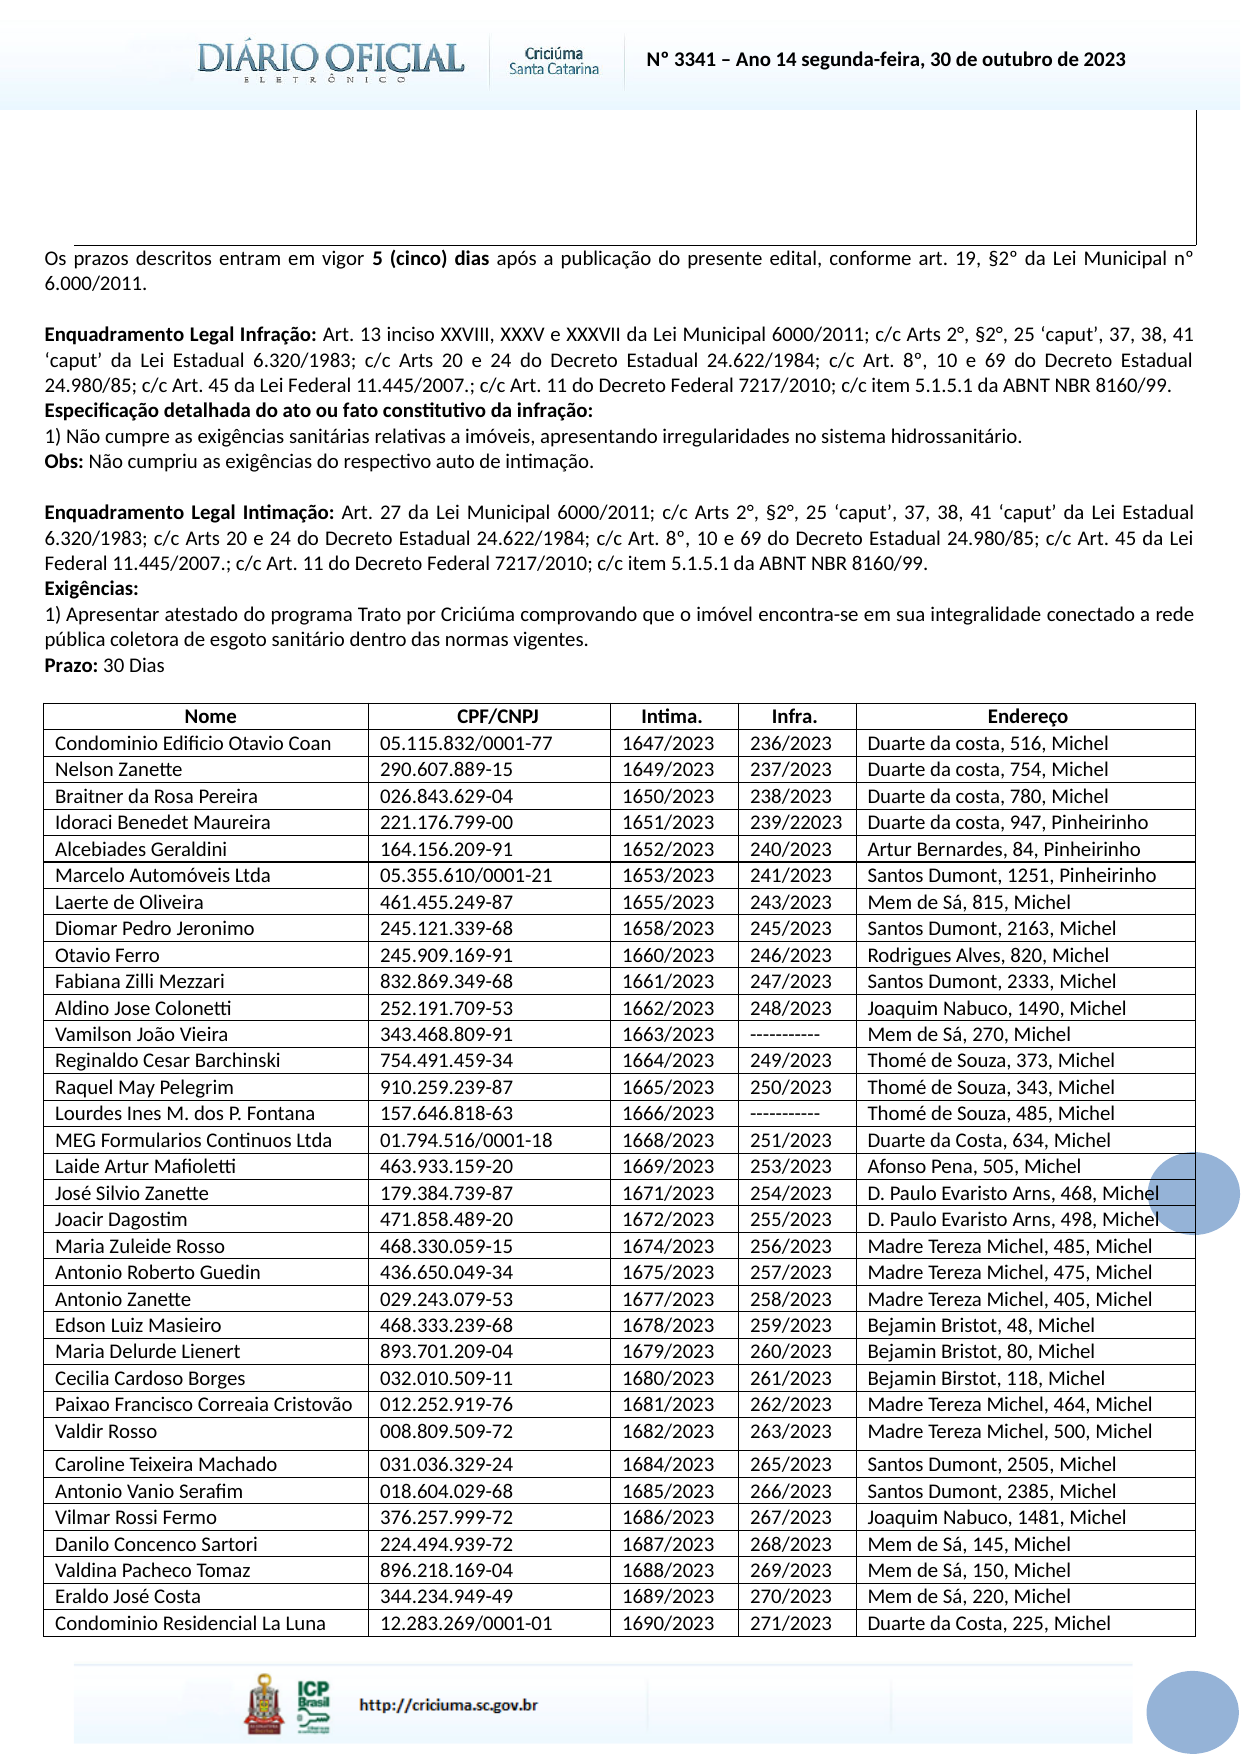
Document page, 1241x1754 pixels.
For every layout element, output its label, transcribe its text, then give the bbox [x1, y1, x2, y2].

text Enquadramento Legal Intimação: Art. 27 da Lei Municipal 6000/2011; c/c Arts 2°, §2°, 25 ‘caput’, 37, 38, 41 ‘caput’ da Lei Estadual 6.320/1983; c/c Arts 20 e 24 do Decreto Estadual 24.622/1984; c/c Art. 8º, 10 e 69 do Decreto Estadual 24.980/85; c/c Art. 45 da Lei Federal 11.445/2007.; c/c Art. 11 do Decreto Federal 7217/2010; c/c item 5.1.5.1 da ABNT NBR 8160/99. [44, 499, 1196, 576]
table_cell 343.468.809-91 [369, 1021, 610, 1047]
table_cell 267/2023 [739, 1504, 856, 1530]
table_cell 01.794.516/0001-18 [369, 1127, 610, 1152]
table_cell 1663/2023 [611, 1021, 738, 1047]
table_cell 1653/2023 [611, 863, 738, 888]
table_cell 1674/2023 [611, 1233, 738, 1258]
table_cell 910.259.239-87 [369, 1074, 610, 1099]
table_cell Antonio Roberto Guedin [44, 1259, 368, 1285]
table_cell 468.330.059-15 [369, 1233, 610, 1258]
table_cell Duarte da Costa, 634, Michel [857, 1127, 1195, 1152]
table_cell 271/2023 [739, 1610, 856, 1636]
table_cell Nelson Zanette [44, 757, 368, 782]
text Obs: Não cumpriu as exigências do respectivo auto de intimação. [44, 448, 1196, 474]
table_cell 1649/2023 [611, 757, 738, 782]
table_cell 255/2023 [739, 1206, 856, 1232]
table_cell 1660/2023 [611, 942, 738, 967]
table_cell Laide Artur Mafioletti [44, 1154, 368, 1179]
table_cell 461.455.249-87 [369, 889, 610, 914]
table_cell Eraldo José Costa [44, 1584, 368, 1609]
table_cell 254/2023 [739, 1180, 856, 1205]
table_cell 245.121.339-68 [369, 915, 610, 941]
table_cell Santos Dumont, 2163, Michel [857, 915, 1195, 941]
table_cell 262/2023 [739, 1392, 856, 1417]
table_cell 263/2023 [739, 1418, 856, 1450]
table_cell 246/2023 [739, 942, 856, 967]
table_cell 436.650.049-34 [369, 1259, 610, 1285]
table_cell Thomé de Souza, 343, Michel [857, 1074, 1195, 1099]
table_cell 258/2023 [739, 1286, 856, 1311]
table_cell Antonio Vanio Serafim [44, 1478, 368, 1503]
table_cell 1685/2023 [611, 1478, 738, 1503]
table_cell ----------- [739, 1021, 856, 1047]
table_cell Marcelo Automóveis Ltda [44, 863, 368, 888]
table_cell 832.869.349-68 [369, 968, 610, 994]
table_cell 344.234.949-49 [369, 1584, 610, 1609]
table_cell 250/2023 [739, 1074, 856, 1099]
table_cell 05.355.610/0001-21 [369, 863, 610, 888]
table_cell Afonso Pena, 505, Michel [857, 1154, 1176, 1179]
table_cell Otavio Ferro [44, 942, 368, 967]
table_cell 1675/2023 [611, 1259, 738, 1285]
text Exigências: [44, 576, 1196, 601]
table_cell Diomar Pedro Jeronimo [44, 915, 368, 941]
table_cell 248/2023 [739, 995, 856, 1020]
table_cell Santos Dumont, 2333, Michel [857, 968, 1195, 994]
table_cell Joacir Dagostim [44, 1206, 368, 1232]
table_cell 251/2023 [739, 1127, 856, 1152]
table_cell 031.036.329-24 [369, 1451, 610, 1477]
text Especificação detalhada do ato ou fato constitutivo da infração: [44, 398, 1196, 423]
table_cell Cecilia Cardoso Borges [44, 1365, 368, 1391]
table_cell 265/2023 [739, 1451, 856, 1477]
table_cell Paixao Francisco Correaia Cristovão [44, 1392, 368, 1417]
table_cell 1682/2023 [611, 1418, 738, 1450]
table_cell 026.843.629-04 [369, 783, 610, 808]
table_cell 260/2023 [739, 1339, 856, 1364]
table_cell Thomé de Souza, 485, Michel [857, 1101, 1195, 1126]
table_cell 1665/2023 [611, 1074, 738, 1099]
table_cell Idoraci Benedet Maureira [44, 810, 368, 835]
table_cell 266/2023 [739, 1478, 856, 1503]
table_cell Bejamin Bristot, 48, Michel [857, 1312, 1195, 1338]
table_cell Maria Delurde Lienert [44, 1339, 368, 1364]
table_cell 224.494.939-72 [369, 1531, 610, 1556]
table_cell Danilo Concenco Sartori [44, 1531, 368, 1556]
text Os prazos descritos entram em vigor 5 (cinco) dias após a publicação do presente edital, conforme art. 19, §2º da Lei Municipal nº 6.000/2011. [44, 245, 1196, 296]
table_cell Thomé de Souza, 373, Michel [857, 1048, 1195, 1073]
text Prazo: 30 Dias [44, 652, 1196, 677]
table_cell Laerte de Oliveira [44, 889, 368, 914]
table_cell 237/2023 [739, 757, 856, 782]
table_cell 032.010.509-11 [369, 1365, 610, 1391]
table_cell 376.257.999-72 [369, 1504, 610, 1530]
table_cell Santos Dumont, 2505, Michel [857, 1451, 1195, 1477]
table_cell 240/2023 [739, 836, 856, 861]
table_cell 1664/2023 [611, 1048, 738, 1073]
table_header Endereço [857, 704, 1195, 729]
table_cell 239/22023 [739, 810, 856, 835]
table_cell 1669/2023 [611, 1154, 738, 1179]
table_cell 1687/2023 [611, 1531, 738, 1556]
table_cell Duarte da costa, 947, Pinheirinho [857, 810, 1195, 835]
table_cell 1680/2023 [611, 1365, 738, 1391]
table_cell Reginaldo Cesar Barchinski [44, 1048, 368, 1073]
table_cell 1655/2023 [611, 889, 738, 914]
table_header Nome [44, 704, 368, 729]
table_cell D. Paulo Evaristo Arns, 468, Michel [857, 1180, 1149, 1205]
table_cell Paulo Evaristo Arns, 498, Michel [857, 1206, 1174, 1232]
table_cell 179.384.739-87 [369, 1180, 610, 1205]
table_cell 157.646.818-63 [369, 1101, 610, 1126]
table_cell Madre Tereza Michel, 464, Michel [857, 1392, 1195, 1417]
table_cell 463.933.159-20 [369, 1154, 610, 1179]
table_cell Madre Tereza Michel, 405, Michel [857, 1286, 1195, 1311]
table_cell Caroline Teixeira Machado [44, 1451, 368, 1477]
table_cell 1672/2023 [611, 1206, 738, 1232]
table_cell 1681/2023 [611, 1392, 738, 1417]
table_cell Alcebiades Geraldini [44, 836, 368, 861]
table_cell Maria Zuleide Rosso [44, 1233, 368, 1258]
table_header Intima. [611, 704, 738, 729]
table_cell 1688/2023 [611, 1557, 738, 1583]
table_cell 269/2023 [739, 1557, 856, 1583]
text Enquadramento Legal Infração: Art. 13 inciso XXVIII, XXXV e XXXVII da Lei Municipal 6000/2011; c/c Arts 2°, §2°, 25 ‘caput’, 37, 38, 41 ‘caput’ da Lei Estadual 6.320/1983; c/c Arts 20 e 24 do Decreto Estadual 24.622/1984; c/c Art. 8º, 10 e 69 do Decreto Estadual 24.980/85; c/c Art. 45 da Lei Federal 11.445/2007.; c/c Art. 11 do Decreto Federal 7217/2010; c/c item 5.1.5.1 da ABNT NBR 8160/99. [44, 321, 1196, 398]
table_cell Artur Bernardes, 84, Pinheirinho [857, 836, 1195, 861]
table_cell Duarte da costa, 780, Michel [857, 783, 1195, 808]
table_cell 245.909.169-91 [369, 942, 610, 967]
table_cell 1647/2023 [611, 730, 738, 756]
table_cell 018.604.029-68 [369, 1478, 610, 1503]
table_cell Mem de Sá, 150, Michel [857, 1557, 1195, 1583]
table_cell 257/2023 [739, 1259, 856, 1285]
table_cell 249/2023 [739, 1048, 856, 1073]
table_cell 236/2023 [739, 730, 856, 756]
table_cell 1651/2023 [611, 810, 738, 835]
table_cell ----------- [739, 1101, 856, 1126]
table_cell 1689/2023 [611, 1584, 738, 1609]
table_cell 270/2023 [739, 1584, 856, 1609]
list Não cumpre as exigências sanitárias relativas a imóveis, apresentando irregularidades no sistema hidrossanitário. [44, 423, 1196, 448]
table_cell 259/2023 [739, 1312, 856, 1338]
table_cell 245/2023 [739, 915, 856, 941]
table_cell 243/2023 [739, 889, 856, 914]
table_cell Santos Dumont, 1251, Pinheirinho [857, 863, 1195, 888]
table_cell Raquel May Pelegrim [44, 1074, 368, 1099]
list Apresentar atestado do programa Trato por Criciúma comprovando que o imóvel encontra-se em sua integralidade conectado a rede pública coletora de esgoto sanitário dentro das normas vigentes. [44, 601, 1196, 652]
table_cell 164.156.209-91 [369, 836, 610, 861]
table_cell Condominio Residencial La Luna [44, 1610, 368, 1636]
table_cell Vamilson João Vieira [44, 1021, 368, 1047]
table_cell Rodrigues Alves, 820, Michel [857, 942, 1195, 967]
table_cell 1684/2023 [611, 1451, 738, 1477]
table_cell 029.243.079-53 [369, 1286, 610, 1311]
table_cell 1661/2023 [611, 968, 738, 994]
table_cell 268/2023 [739, 1531, 856, 1556]
table_cell 256/2023 [739, 1233, 856, 1258]
table_cell 290.607.889-15 [369, 757, 610, 782]
table_cell Bejamin Birstot, 118, Michel [857, 1365, 1195, 1391]
table_cell 008.809.509-72 [369, 1418, 610, 1450]
table_cell Condominio Edificio Otavio Coan [44, 730, 368, 756]
table_cell Vilmar Rossi Fermo [44, 1504, 368, 1530]
table_cell Duarte da costa, 516, Michel [857, 730, 1195, 756]
table_cell MEG Formularios Continuos Ltda [44, 1127, 368, 1152]
table_cell 1690/2023 [611, 1610, 738, 1636]
table_cell Santos Dumont, 2385, Michel [857, 1478, 1195, 1503]
table_cell 754.491.459-34 [369, 1048, 610, 1073]
table_cell José Silvio Zanette [44, 1180, 368, 1205]
table_cell Madre Tereza Michel, 500, Michel [857, 1418, 1195, 1450]
table_cell Joaquim Nabuco, 1490, Michel [857, 995, 1195, 1020]
table_cell Joaquim Nabuco, 1481, Michel [857, 1504, 1195, 1530]
table_cell Fabiana Zilli Mezzari [44, 968, 368, 994]
table_cell Aldino Jose Colonetti [44, 995, 368, 1020]
table_cell Mem de Sá, 220, Michel [857, 1584, 1195, 1609]
table_cell Mem de Sá, 815, Michel [857, 889, 1195, 914]
table_cell Bejamin Bristot, 80, Michel [857, 1339, 1195, 1364]
table_cell 471.858.489-20 [369, 1206, 610, 1232]
table_cell 1677/2023 [611, 1286, 738, 1311]
table_cell Lourdes Ines M. dos P. Fontana [44, 1101, 368, 1126]
table_cell 253/2023 [739, 1154, 856, 1179]
table_cell 1658/2023 [611, 915, 738, 941]
table_cell 1652/2023 [611, 836, 738, 861]
table_cell 1662/2023 [611, 995, 738, 1020]
table_cell 05.115.832/0001-77 [369, 730, 610, 756]
table_cell 012.252.919-76 [369, 1392, 610, 1417]
table_cell 247/2023 [739, 968, 856, 994]
table_cell Mem de Sá, 145, Michel [857, 1531, 1195, 1556]
table_cell 1650/2023 [611, 783, 738, 808]
table_cell 238/2023 [739, 783, 856, 808]
table_cell Edson Luiz Masieiro [44, 1312, 368, 1338]
table_cell 893.701.209-04 [369, 1339, 610, 1364]
table_cell Duarte da Costa, 225, Michel [857, 1610, 1195, 1636]
table_cell 241/2023 [739, 863, 856, 888]
table_cell 1686/2023 [611, 1504, 738, 1530]
table_cell 261/2023 [739, 1365, 856, 1391]
table_cell 896.218.169-04 [369, 1557, 610, 1583]
table_cell Braitner da Rosa Pereira [44, 783, 368, 808]
table_cell Antonio Zanette [44, 1286, 368, 1311]
table_cell 1671/2023 [611, 1180, 738, 1205]
table_cell Valdir Rosso [44, 1418, 368, 1450]
table_cell 1679/2023 [611, 1339, 738, 1364]
table_cell Madre Tereza Michel, 475, Michel [857, 1259, 1195, 1285]
table_header CPF/CNPJ [369, 704, 610, 729]
table_header Infra. [739, 704, 856, 729]
table_cell 1678/2023 [611, 1312, 738, 1338]
table_cell 1666/2023 [611, 1101, 738, 1126]
table_cell 468.333.239-68 [369, 1312, 610, 1338]
table_cell Mem de Sá, 270, Michel [857, 1021, 1195, 1047]
table_cell 1668/2023 [611, 1127, 738, 1152]
table_cell 252.191.709-53 [369, 995, 610, 1020]
table_cell 221.176.799-00 [369, 810, 610, 835]
table_cell 12.283.269/0001-01 [369, 1610, 610, 1636]
table_cell Madre Tereza Michel, 485, Michel [857, 1233, 1195, 1258]
table_cell Valdina Pacheco Tomaz [44, 1557, 368, 1583]
table_cell Duarte da costa, 754, Michel [857, 757, 1195, 782]
